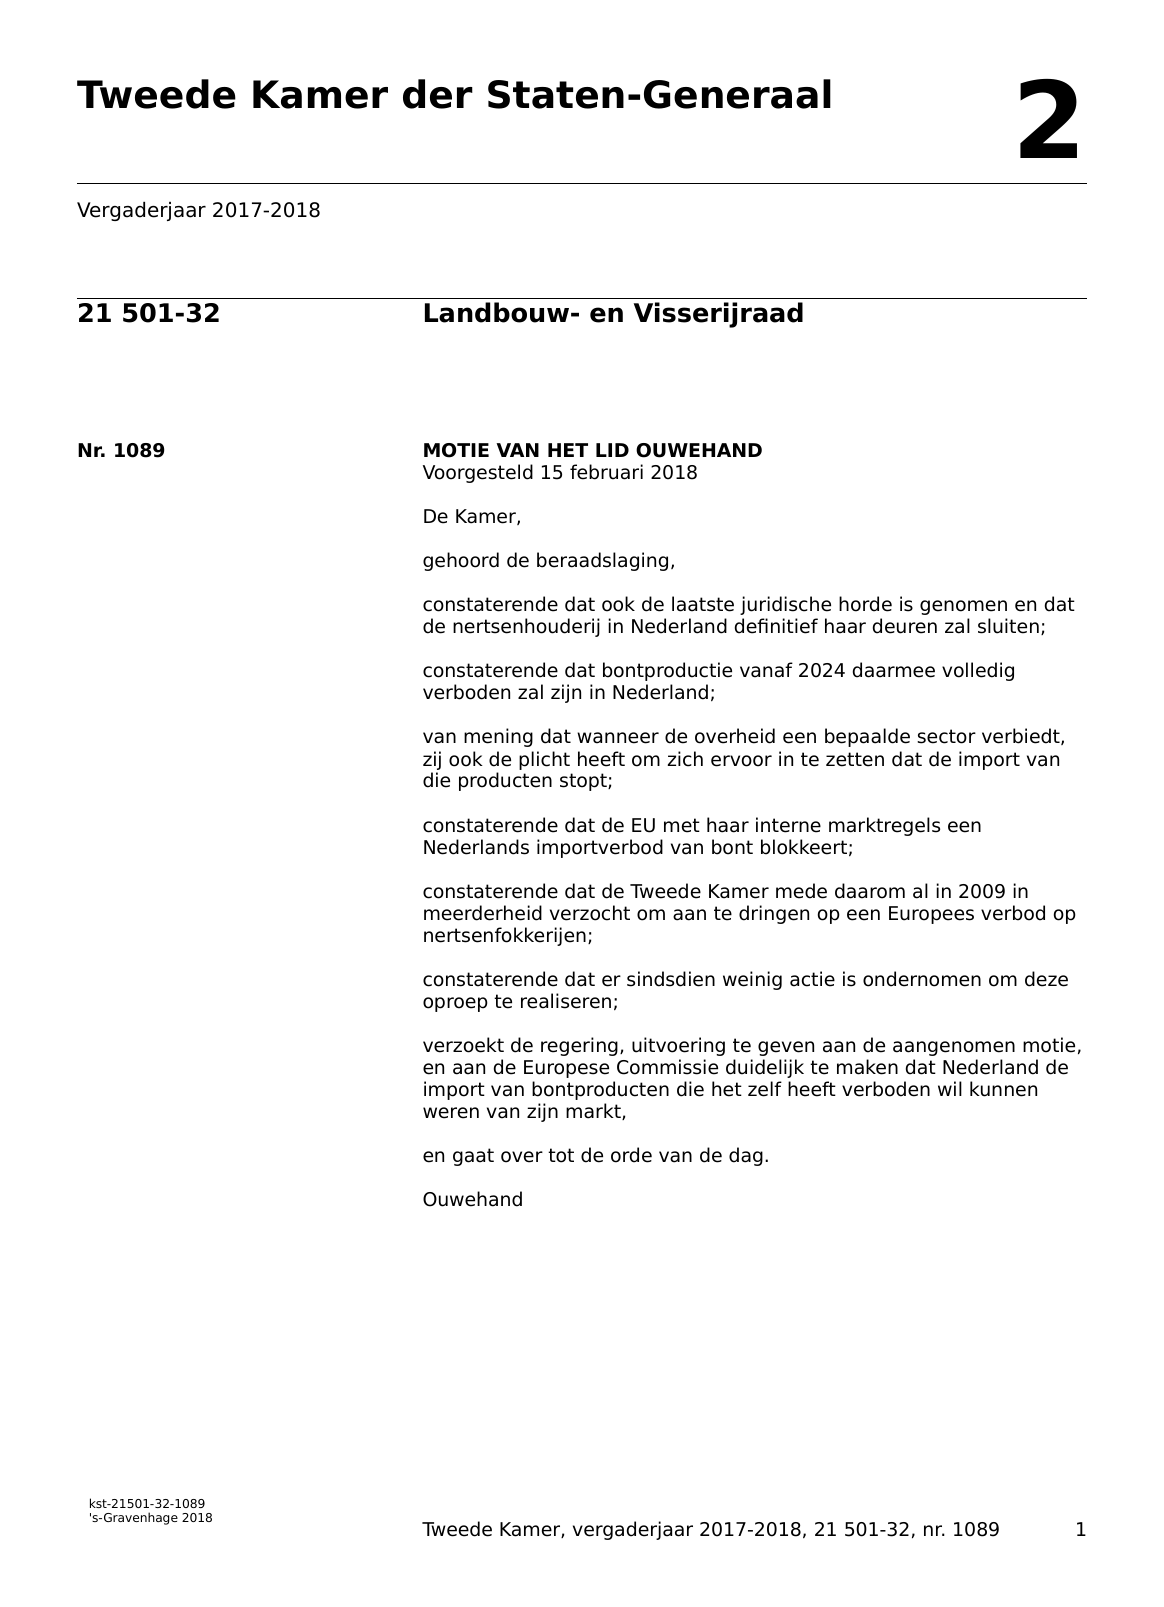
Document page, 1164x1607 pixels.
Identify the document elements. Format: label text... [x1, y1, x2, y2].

text van mening dat wanneer de overheid een bepaalde sector verbiedt, zij ook de plicht heeft om zich ervoor in te zetten dat de import van die producten stopt; [422, 726, 1087, 792]
text constaterende dat er sindsdien weinig actie is ondernomen om deze oproep te realiseren; [422, 969, 1087, 1013]
text verzoekt de regering, uitvoering te geven aan de aangenomen motie, en aan de Europese Commissie duidelijk te maken dat Nederland de import van bontproducten die het zelf heeft verboden wil kunnen weren van zijn markt, [422, 1035, 1087, 1123]
text en gaat over tot de orde van de dag. [422, 1145, 1087, 1167]
text Voorgesteld 15 februari 2018 [422, 462, 1087, 484]
text 's-Gravenhage 2018 [88, 1511, 323, 1525]
text constaterende dat bontproductie vanaf 2024 daarmee volledig verboden zal zijn in Nederland; [422, 660, 1087, 704]
text constaterende dat ook de laatste juridische horde is genomen en dat de nertsenhouderij in Nederland definitief haar deuren zal sluiten; [422, 594, 1087, 638]
text Ouwehand [422, 1189, 1087, 1211]
text De Kamer, [422, 506, 1087, 528]
text gehoord de beraadslaging, [422, 550, 1087, 572]
table_header 2 [886, 59, 1087, 183]
subtitle 21 501-32 Landbouw- en Visserijraad [77, 299, 1087, 329]
subtitle Nr. 1089 MOTIE VAN HET LID OUWEHAND [77, 440, 1087, 462]
table_header Tweede Kamer der Staten-Generaal [77, 59, 886, 183]
text kst-21501-32-1089 [88, 1497, 323, 1511]
table_cell Vergaderjaar 2017-2018 [77, 184, 1087, 298]
text constaterende dat de EU met haar interne marktregels een Nederlands importverbod van bont blokkeert; [422, 814, 1087, 858]
text constaterende dat de Tweede Kamer mede daarom al in 2009 in meerderheid verzocht om aan te dringen op een Europees verbod op nertsenfokkerijen; [422, 881, 1087, 947]
